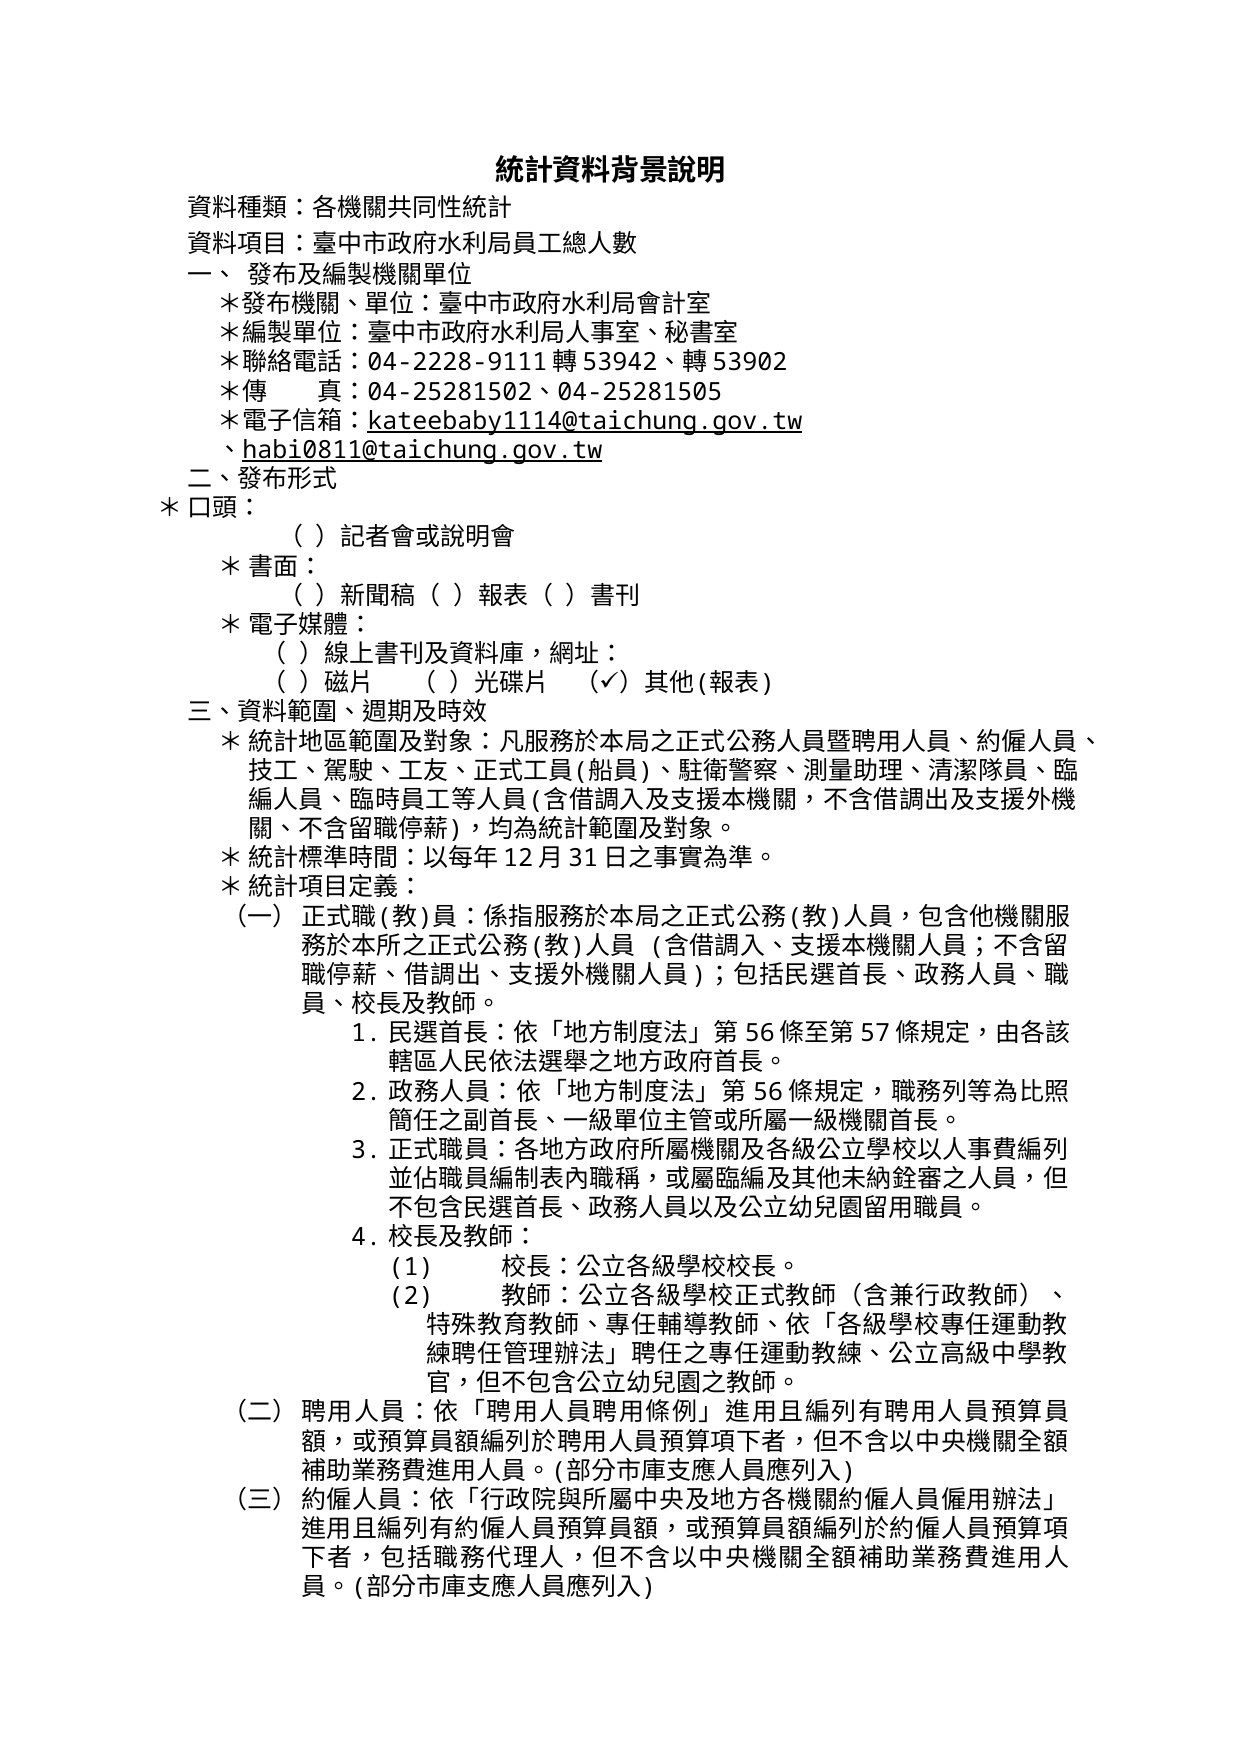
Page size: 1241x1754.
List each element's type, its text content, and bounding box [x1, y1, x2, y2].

text （ ）新聞稿（ ）報表（ ）書刊 [218, 581, 1078, 610]
text 資料種類：各機關共同性統計 [187, 187, 1078, 224]
list 書面： [218, 552, 1078, 581]
text ＊電子信箱：kateebaby1114@taichung.gov.tw 、habi0811@taichung.gov.tw [217, 406, 1078, 464]
text 三、資料範圍、週期及時效 [187, 697, 1078, 727]
text ＊傳 真：04-25281502、04-25281505 [217, 377, 1078, 406]
text ＊編製單位：臺中市政府水利局人事室、秘書室 [217, 318, 1078, 347]
text 二、發布形式 [187, 464, 1078, 493]
text ＊聯絡電話：04-2228-9111轉53942、轉53902 [217, 347, 1078, 377]
list 統計地區範圍及對象：凡服務於本局之正式公務人員暨聘用人員、約僱人員、技工、駕駛、工友、正式工員(船員)、駐衛警察、測量助理、清潔隊員、臨編人員、臨時員工等人員(含借調入及支援本機關，不含借調出及支援外機關、不含留職停薪)，均為統計範圍及對象。 [218, 727, 1078, 843]
text 資料項目：臺中市政府水利局員工總人數 [187, 224, 1078, 260]
text ＊發布機關、單位：臺中市政府水利局會計室 [217, 289, 1078, 318]
text （ ）線上書刊及資料庫，網址： [248, 639, 1131, 668]
text （ ）記者會或說明會 [218, 522, 1078, 552]
list 統計標準時間：以每年12月31日之事實為準。 [218, 843, 1078, 872]
text 統計資料背景說明 [143, 150, 1078, 187]
list 發布及編製機關單位 [187, 260, 1078, 289]
list 電子媒體： [218, 610, 1078, 639]
text （ ）磁片 （ ）光碟片 （）其他(報表) [261, 668, 1083, 697]
table_header 正式職(教)員：係指服務於本局之正式公務(教)人員，包含他機關服務於本所之正式公務(教)人員 (含借調入、支援本機關人員；不含留職停薪、借調出、支援外機關人員)；包括民選首長、政務人員、職員、校長及教師。 民選首長：依「地方制度法」第56條至第57條規定，由各該轄區人民依法選舉之地方政府首長。 政務人員：依「地方制度法」第56條規定，職務列等為比照簡任之副首長、一級單位主管或所屬一級機關首長。 正式職員：各地方政府所屬機關及各級公立學校以人事費編列並佔職員編制表內職稱，或屬臨編及其他未納銓審之人員，但不包含民選首長、政務人員以及公立幼兒園留用職員。 校長及教師： 校長：公立各級學校校長。 教師：公立各級學校正式教師（含兼行政教師）、特殊教育教師、專任輔導教師、依「各級學校專任運動教練聘任管理辦法」聘任之專任運動教練、公立高級中學教官，但不包含公立幼兒園之教師。 聘用人員：依「聘用人員聘用條例」進用且編列有聘用人員預算員額，或預算員額編列於聘用人員預算項下者，但不含以中央機關全額補助業務費進用人員。(部分市庫支應人員應列入) 約僱人員：依「行政院與所屬中央及地方各機關約僱人員僱用辦法」進用且編列有約僱人員預算員額，或預算員額編列於約僱人員預算項下者，包括職務代理人，但不含以中央機關全額補助業務費進用人員。(部分市庫支應人員應列入) 技工：依廢止前之「事務管理規則」及「工友管理要點」等規定僱用之編制內非生產性之技術工友。 駕駛：依廢止前之「事務管理規則」及「工友管理要點」等規定僱用之公務車輛駕駛。 工友：依廢止前之「事務管理規則」及「工友管理要點」等規定僱用之編制內非生產性之普通工友。 正式工員(船員)：地方公營事業機構編列用人費進用之正式工員(船員)。 駐衛警察：依「各機關學校團體駐衛警察設置管理辦法」進用之人員。 測量助理：依臺灣省政府原訂之「臺灣省各地政機關測量助理管理要點」或本於權責訂定規定進用及管理之測量助理人員。 清潔隊員：依臺灣省政府原訂之「臺灣省各級清潔機構清潔隊員駕駛技工管理要點」或縣市政府本於權責訂定規定進用及管理之清潔隊員。 臨編人員：編制表表末，註記「出缺不補，未列入」之人員。（非行政助理，本府105年底僅地方稅務局尚有2名） 臨時員工：即行政助理、約用人員、業務助理、臨時工、契約工等。 (十三) 其他：非屬上述類別，請於備註說明。 [159, 902, 1073, 1602]
list 口頭： [157, 493, 1078, 522]
list 統計項目定義： [218, 872, 1078, 902]
